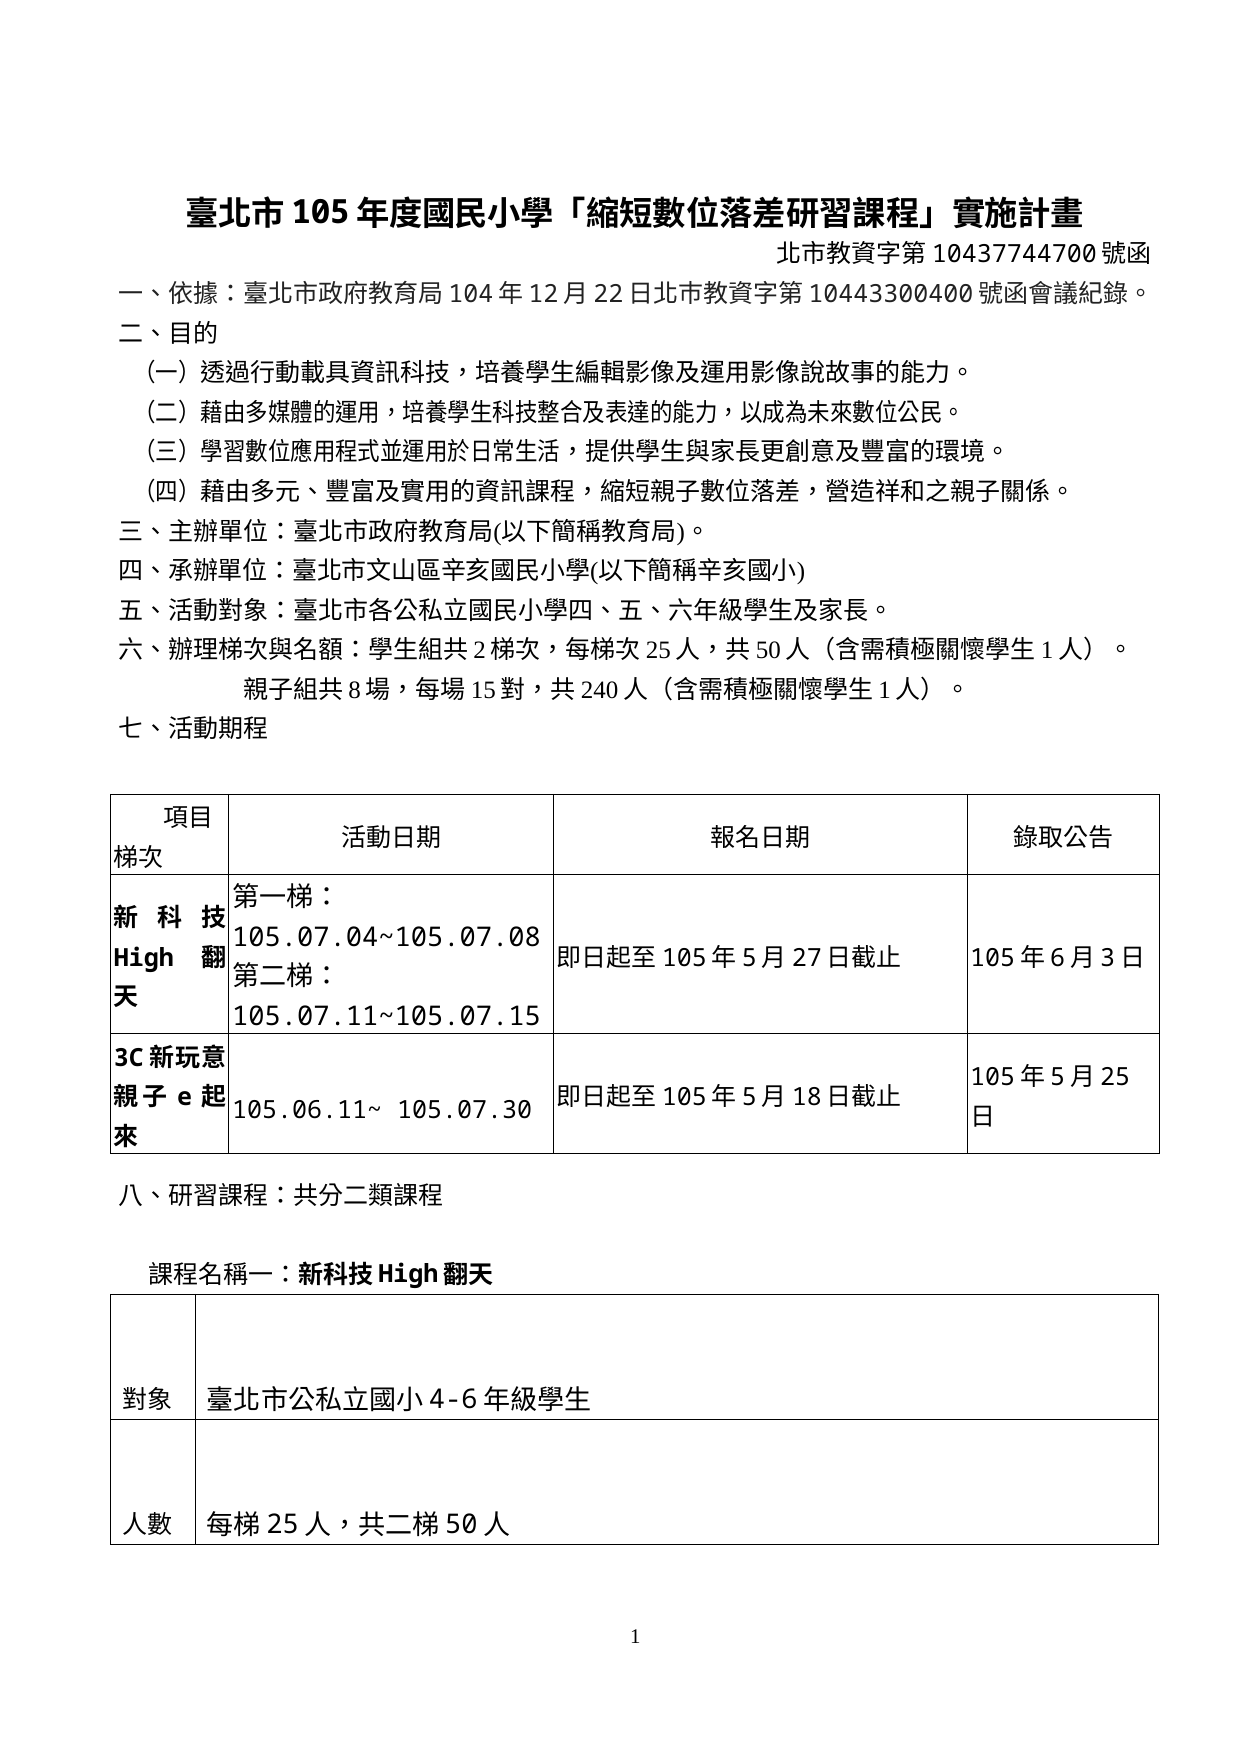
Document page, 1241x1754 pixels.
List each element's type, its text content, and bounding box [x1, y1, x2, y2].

table_cell 即日起至105年5月27日截止 [554, 875, 967, 1033]
text 北市教資字第10437744700號函 [118, 231, 1152, 271]
text 四、承辦單位：臺北市文山區辛亥國民小學(以下簡稱辛亥國小) [118, 548, 1152, 587]
text 課程名稱一：新科技High翻天 [118, 1231, 1152, 1294]
text （四）藉由多元、豐富及實用的資訊課程，縮短親子數位落差，營造祥和之親子關係。 [133, 469, 1152, 508]
table_cell 人數 [111, 1420, 195, 1544]
table_cell 105年6月3日 [968, 875, 1159, 1033]
text 三、主辦單位：臺北市政府教育局(以下簡稱教育局)。 [118, 508, 1152, 548]
text （二）藉由多媒體的運用，培養學生科技整合及表達的能力，以成為未來數位公民。 [133, 389, 1152, 429]
table_header 活動日期 [229, 795, 553, 874]
text 八、研習課程：共分二類課程 [118, 1173, 1152, 1212]
table_cell 105.06.11~ 105.07.30 [229, 1034, 553, 1153]
table_cell 每梯25人，共二梯50人 [196, 1420, 1158, 1544]
table_header 報名日期 [554, 795, 967, 874]
table_cell 第一梯：105.07.04~105.07.08 第二梯：105.07.11~105.07.15 [229, 875, 553, 1033]
table_header 對象 [111, 1295, 195, 1419]
table_cell 3C新玩意親子e起來 [111, 1034, 228, 1153]
text （三）學習數位應用程式並運用於日常生活，提供學生與家長更創意及豐富的環境。 [133, 429, 1152, 469]
text （一）透過行動載具資訊科技，培養學生編輯影像及運用影像說故事的能力。 [133, 350, 1152, 389]
table_header 項目 梯次 [111, 795, 228, 874]
table_header 錄取公告 [968, 795, 1159, 874]
table_header 臺北市公私立國小4-6年級學生 [196, 1295, 1158, 1419]
text 六、辦理梯次與名額：學生組共2梯次，每梯次25人，共50人（含需積極關懷學生1人）。 [118, 627, 1152, 667]
text 五、活動對象：臺北市各公私立國民小學四、五、六年級學生及家長。 [118, 587, 1152, 627]
table_cell 105年5月25日 [968, 1034, 1159, 1153]
table_cell 即日起至105年5月18日截止 [554, 1034, 967, 1153]
text 親子組共8場，每場15對，共240人（含需積極關懷學生1人）。 [118, 667, 1152, 706]
table_cell 新科技High翻天 [111, 875, 228, 1033]
text 一、依據：臺北市政府教育局104年12月22日北巿教資字第10443300400號函會議紀錄。 [118, 271, 1152, 310]
text 七、活動期程 [118, 706, 1152, 746]
text 二、目的 [118, 310, 1152, 350]
text 臺北市105年度國民小學「縮短數位落差研習課程」實施計畫 [118, 169, 1152, 231]
